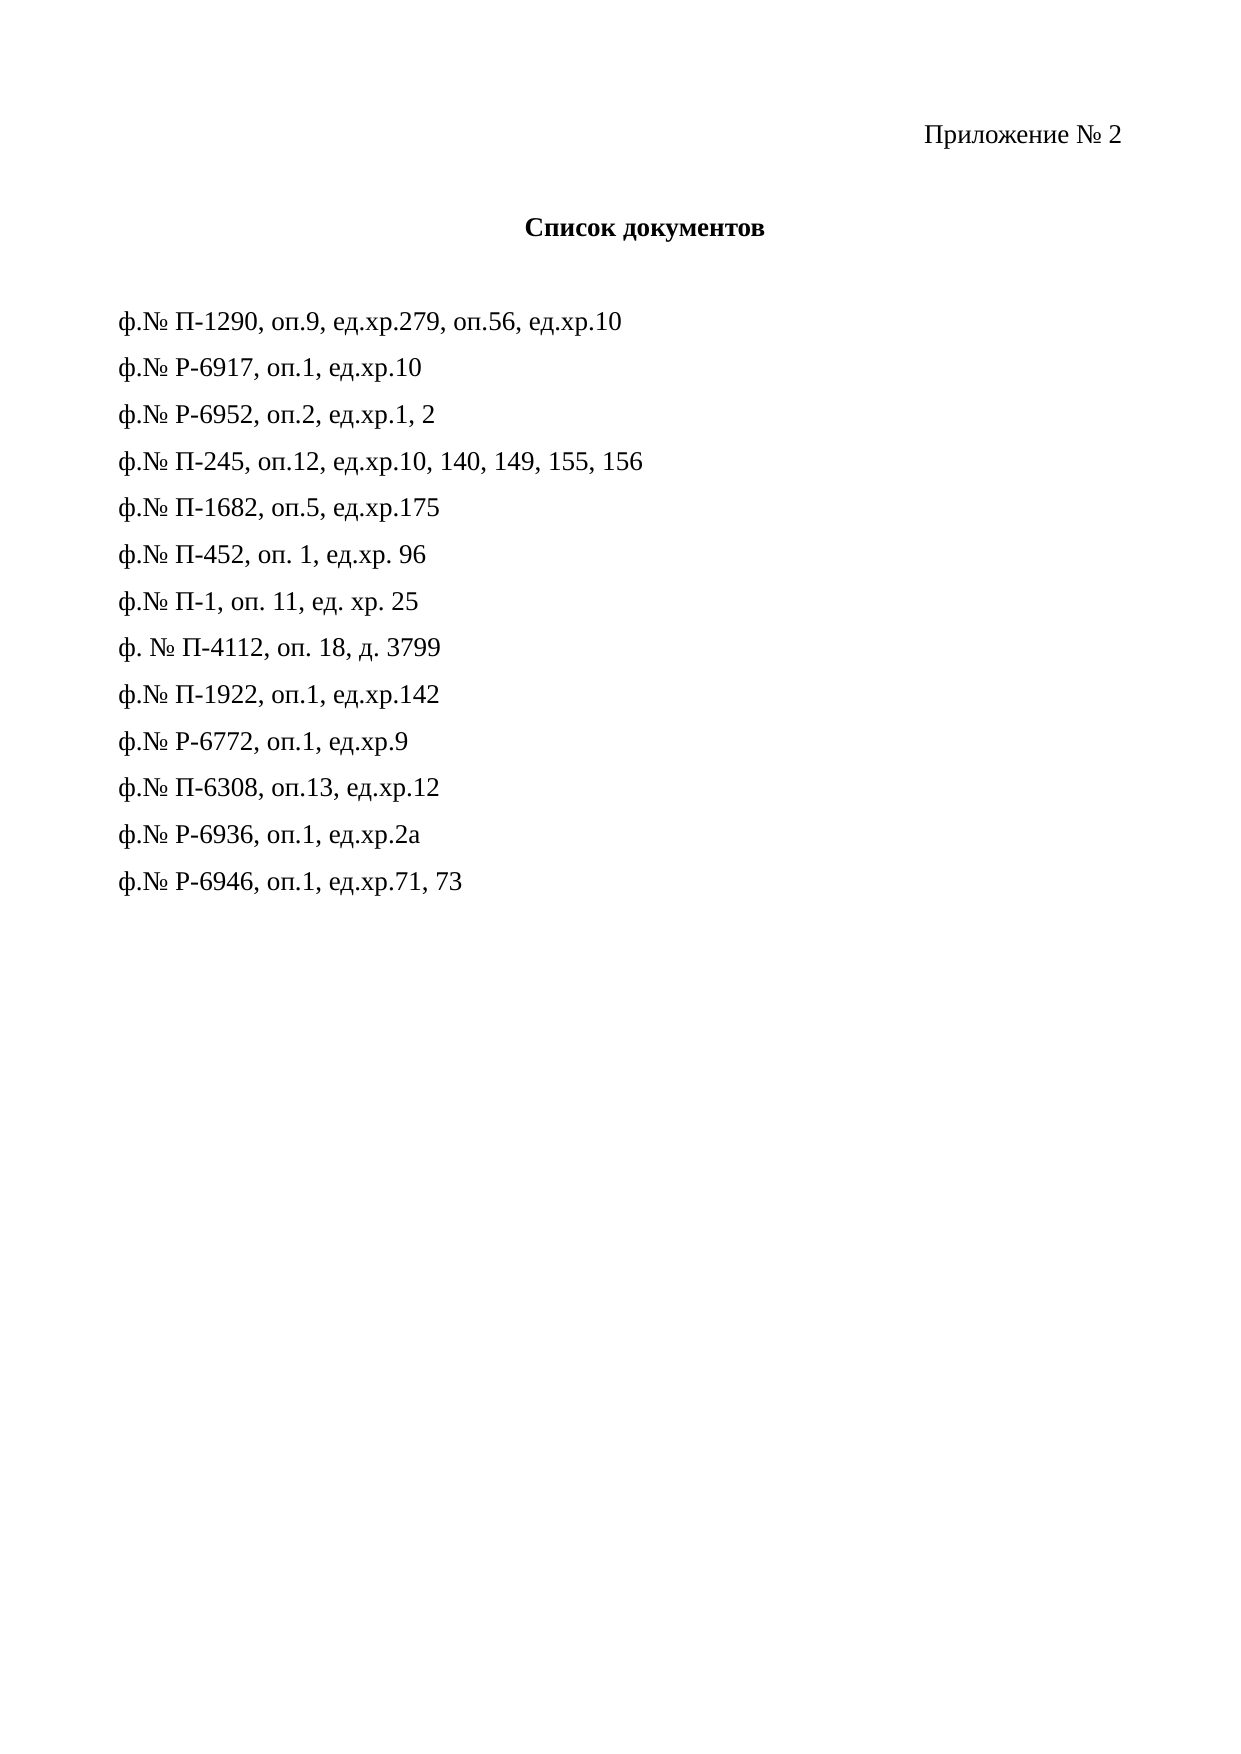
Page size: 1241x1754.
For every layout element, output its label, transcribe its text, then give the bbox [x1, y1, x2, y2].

text ф.№ Р-6946, оп.1, ед.хр.71, 73 [118, 865, 1122, 896]
text ф.№ П-452, оп. 1, ед.хр. 96 [118, 538, 1122, 569]
text ф.№ Р-6772, оп.1, ед.хр.9 [118, 725, 1122, 756]
text ф.№ П-1, оп. 11, ед. хр. 25 [118, 585, 1122, 616]
text Приложение № 2 [118, 118, 1122, 149]
text ф.№ П-1290, оп.9, ед.хр.279, оп.56, ед.хр.10 [118, 305, 1122, 336]
text ф.№ П-1922, оп.1, ед.хр.142 [118, 678, 1122, 709]
text ф.№ П-1682, оп.5, ед.хр.175 [118, 491, 1122, 523]
text ф.№ Р-6917, оп.1, ед.хр.10 [118, 351, 1122, 383]
text ф.№ Р-6952, оп.2, ед.хр.1, 2 [118, 398, 1122, 429]
text ф.№ Р-6936, оп.1, ед.хр.2а [118, 818, 1122, 849]
text ф. № П-4112, оп. 18, д. 3799 [118, 631, 1122, 663]
text ф.№ П-6308, оп.13, ед.хр.12 [118, 771, 1122, 803]
text ф.№ П-245, оп.12, ед.хр.10, 140, 149, 155, 156 [118, 445, 1122, 476]
text Список документов [118, 211, 1122, 243]
